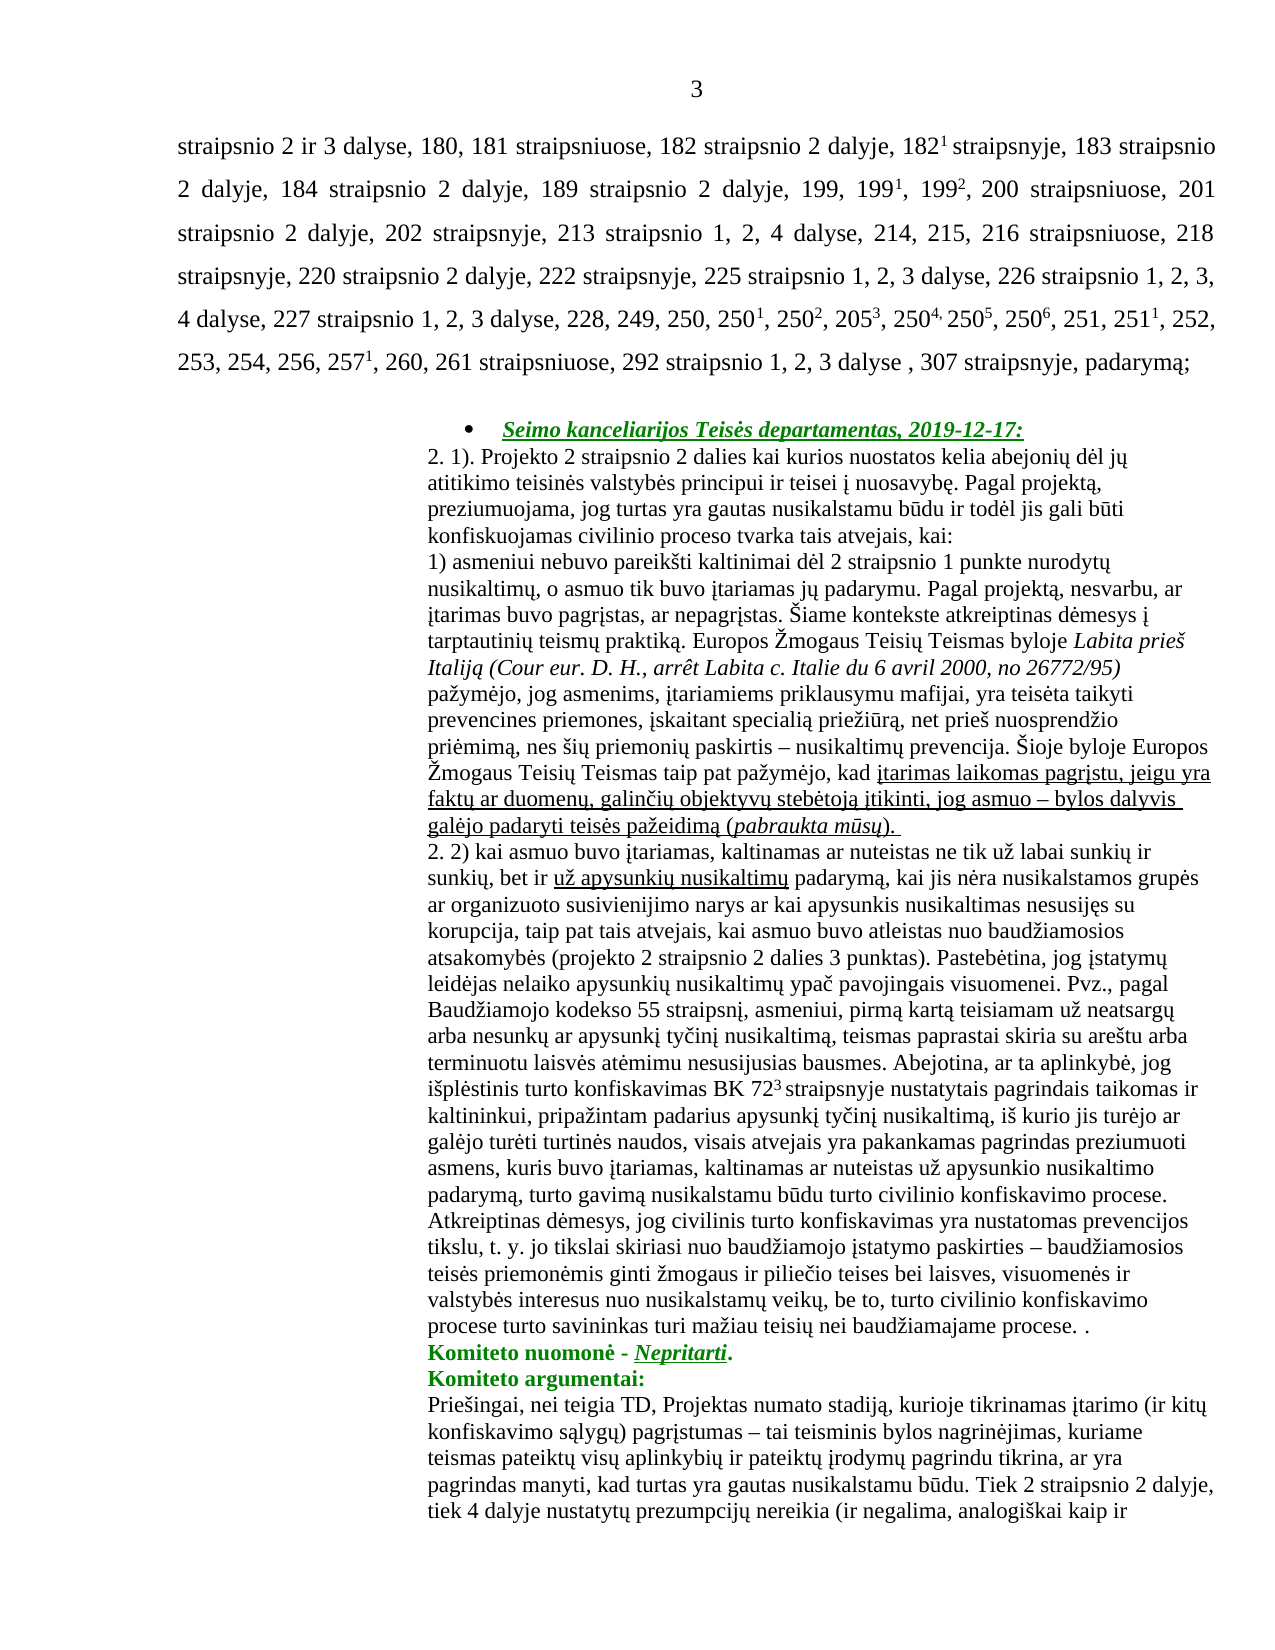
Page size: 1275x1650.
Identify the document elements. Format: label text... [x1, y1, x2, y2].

text 2. 1). Projekto 2 straipsnio 2 dalies kai kurios nuostatos kelia abejonių dėl jų atitikimo teisinės valstybės principui ir teisei į nuosavybę. Pagal projektą, preziumuojama, jog turtas yra gautas nusikalstamu būdu ir todėl jis gali būti konfiskuojamas civilinio proceso tvarka tais atvejais, kai: [427, 443, 1216, 548]
text 1) asmeniui nebuvo pareikšti kaltinimai dėl 2 straipsnio 1 punkte nurodytų nusikaltimų, o asmuo tik buvo įtariamas jų padarymu. Pagal projektą, nesvarbu, ar įtarimas buvo pagrįstas, ar nepagrįstas. Šiame kontekste atkreiptinas dėmesys į tarptautinių teismų praktiką. Europos Žmogaus Teisių Teismas byloje Labita prieš Italiją (Cour eur. D. H., arrêt Labita c. Italie du 6 avril 2000, no 26772/95) pažymėjo, jog asmenims, įtariamiems priklausymu mafijai, yra teisėta taikyti prevencines priemones, įskaitant specialią priežiūrą, net prieš nuosprendžio priėmimą, nes šių priemonių paskirtis – nusikaltimų prevencija. Šioje byloje Europos Žmogaus Teisių Teismas taip pat pažymėjo, kad įtarimas laikomas pagrįstu, jeigu yra faktų ar duomenų, galinčių objektyvų stebėtoją įtikinti, jog asmuo – bylos dalyvis galėjo padaryti teisės pažeidimą (pabraukta mūsų). [427, 548, 1216, 838]
text Priešingai, nei teigia TD, Projektas numato stadiją, kurioje tikrinamas įtarimo (ir kitų konfiskavimo sąlygų) pagrįstumas – tai teisminis bylos nagrinėjimas, kuriame teismas pateiktų visų aplinkybių ir pateiktų įrodymų pagrindu tikrina, ar yra pagrindas manyti, kad turtas yra gautas nusikalstamu būdu. Tiek 2 straipsnio 2 dalyje, tiek 4 dalyje nustatytų prezumpcijų nereikia (ir negalima, analogiškai kaip ir [427, 1392, 1216, 1523]
text 2. 2) kai asmuo buvo įtariamas, kaltinamas ar nuteistas ne tik už labai sunkių ir sunkių, bet ir už apysunkių nusikaltimų padarymą, kai jis nėra nusikalstamos grupės ar organizuoto susivienijimo narys ar kai apysunkis nusikaltimas nesusijęs su korupcija, taip pat tais atvejais, kai asmuo buvo atleistas nuo baudžiamosios atsakomybės (projekto 2 straipsnio 2 dalies 3 punktas). Pastebėtina, jog įstatymų leidėjas nelaiko apysunkių nusikaltimų ypač pavojingais visuomenei. Pvz., pagal Baudžiamojo kodekso 55 straipsnį, asmeniui, pirmą kartą teisiamam už neatsargų arba nesunkų ar apysunkį tyčinį nusikaltimą, teismas paprastai skiria su areštu arba terminuotu laisvės atėmimu nesusijusias bausmes. Abejotina, ar ta aplinkybė, jog išplėstinis turto konfiskavimas BK 723 straipsnyje nustatytais pagrindais taikomas ir kaltininkui, pripažintam padarius apysunkį tyčinį nusikaltimą, iš kurio jis turėjo ar galėjo turėti turtinės naudos, visais atvejais yra pakankamas pagrindas preziumuoti asmens, kuris buvo įtariamas, kaltinamas ar nuteistas už apysunkio nusikaltimo padarymą, turto gavimą nusikalstamu būdu turto civilinio konfiskavimo procese. Atkreiptinas dėmesys, jog civilinis turto konfiskavimas yra nustatomas prevencijos tikslu, t. y. jo tikslai skiriasi nuo baudžiamojo įstatymo paskirties – baudžiamosios teisės priemonėmis ginti žmogaus ir piliečio teises bei laisves, visuomenės ir valstybės interesus nuo nusikalstamų veikų, be to, turto civilinio konfiskavimo procese turto savininkas turi mažiau teisių nei baudžiamajame procese. . [427, 838, 1216, 1339]
text straipsnio 2 ir 3 dalyse, 180, 181 straipsniuose, 182 straipsnio 2 dalyje, 1821 straipsnyje, 183 straipsnio 2 dalyje, 184 straipsnio 2 dalyje, 189 straipsnio 2 dalyje, 199, 1991, 1992, 200 straipsniuose, 201 straipsnio 2 dalyje, 202 straipsnyje, 213 straipsnio 1, 2, 4 dalyse, 214, 215, 216 straipsniuose, 218 straipsnyje, 220 straipsnio 2 dalyje, 222 straipsnyje, 225 straipsnio 1, 2, 3 dalyse, 226 straipsnio 1, 2, 3, 4 dalyse, 227 straipsnio 1, 2, 3 dalyse, 228, 249, 250, 2501, 2502, 2053, 2504, 2505, 2506, 251, 2511, 252, 253, 254, 256, 2571, 260, 261 straipsniuose, 292 straipsnio 1, 2, 3 dalyse , 307 straipsnyje, padarymą; [177, 131, 1216, 376]
text Komiteto nuomonė - Nepritarti. [427, 1339, 1216, 1365]
text Komiteto argumentai: [427, 1365, 1216, 1392]
list Seimo kanceliarijos Teisės departamentas, 2019-12-17: [465, 416, 1216, 443]
